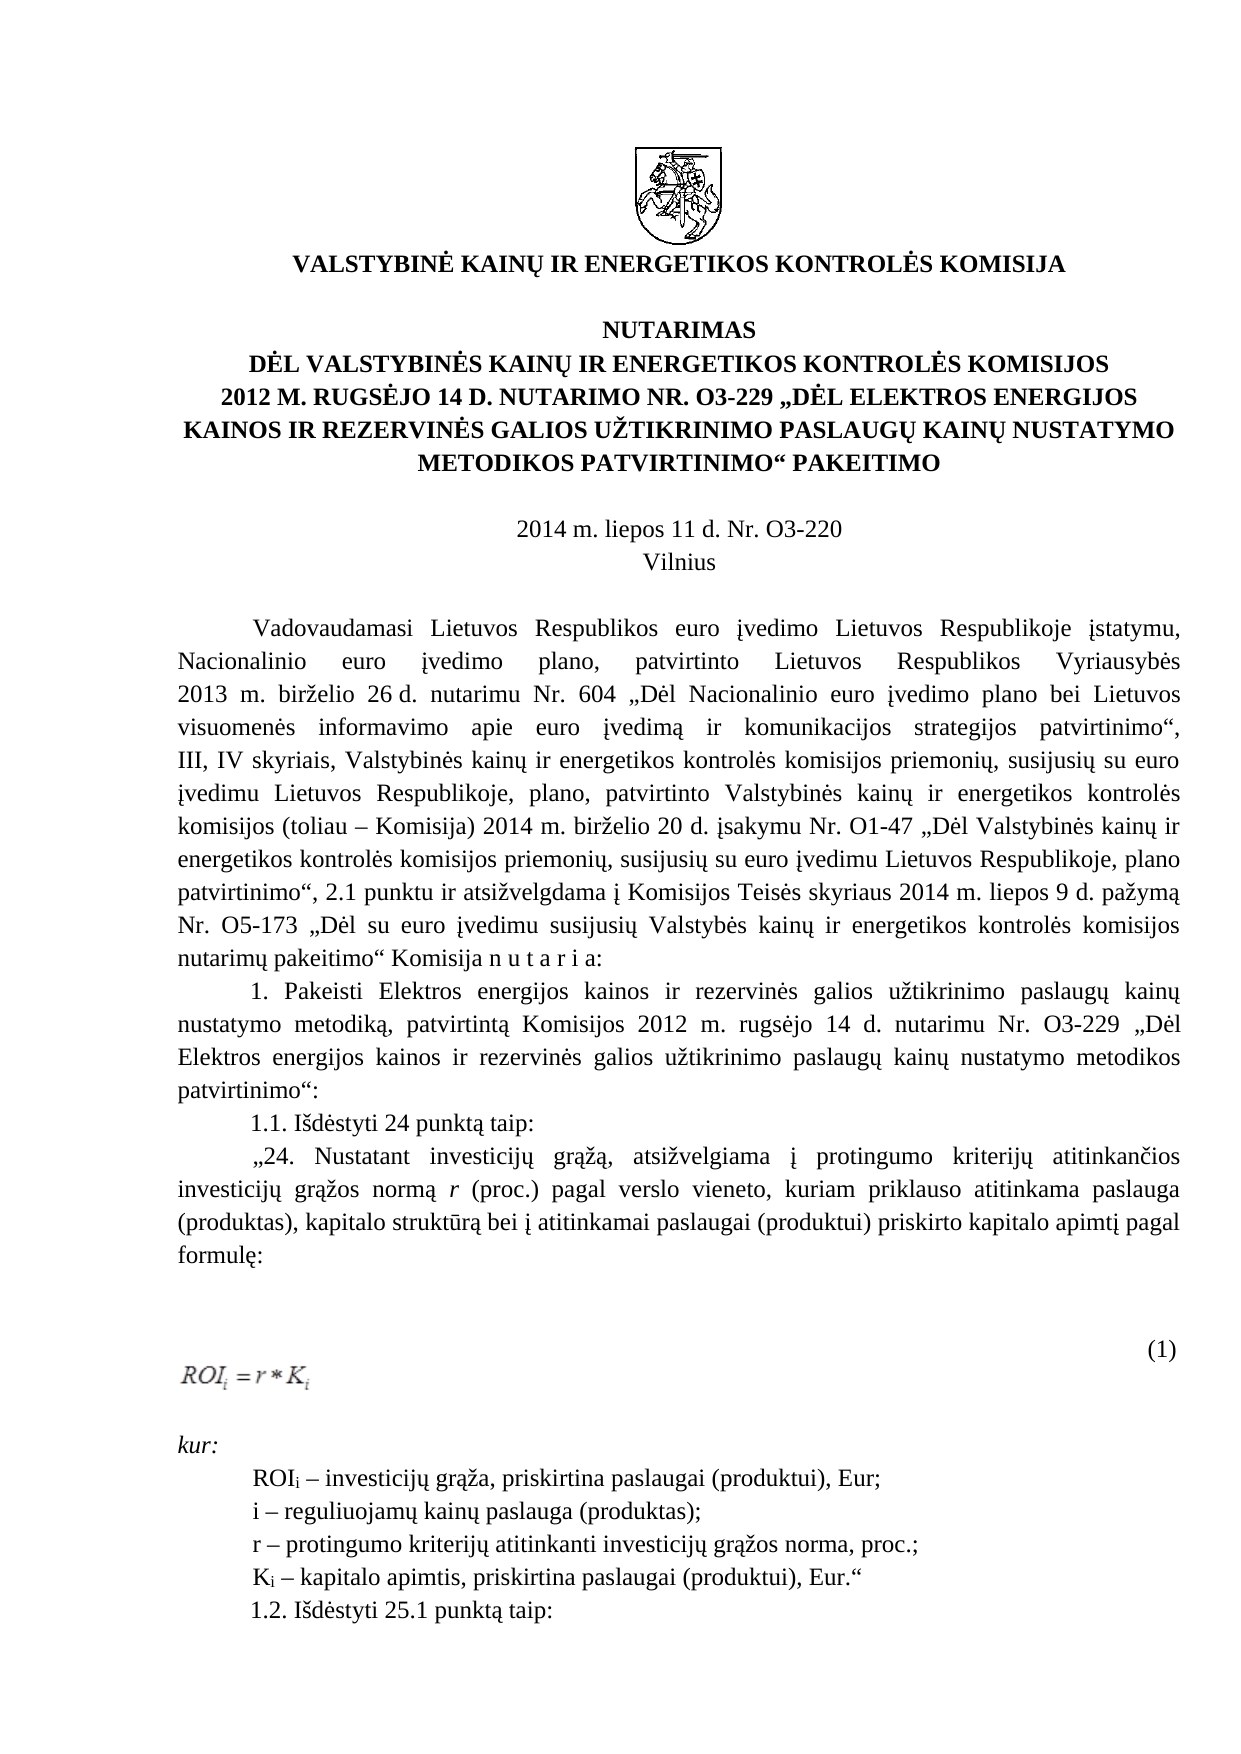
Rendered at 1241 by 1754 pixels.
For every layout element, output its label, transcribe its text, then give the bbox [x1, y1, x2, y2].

text „24. Nustatant investicijų grąžą, atsižvelgiama į protingumo kriterijų atitinkančios investicijų grąžos normą r (proc.) pagal verslo vieneto, kuriam priklauso atitinkama paslauga (produktas), kapitalo struktūrą bei į atitinkamai paslaugai (produktui) priskirto kapitalo apimtį pagal formulę: [177, 1141, 1181, 1269]
text (1) [177, 1334, 1181, 1398]
text 1.2. Išdėstyti 25.1 punktą taip: [177, 1595, 1181, 1624]
text 1. Pakeisti Elektros energijos kainos ir rezervinės galios užtikrinimo paslaugų kainų nustatymo metodiką, patvirtintą Komisijos 2012 m. rugsėjo 14 d. nutarimu Nr. O3-229 „Dėl Elektros energijos kainos ir rezervinės galios užtikrinimo paslaugų kainų nustatymo metodikos patvirtinimo“: [177, 976, 1181, 1104]
text NUTARIMAS [177, 316, 1181, 344]
text 2014 m. liepos 11 d. Nr. O3-220 [177, 514, 1181, 542]
text 1.1. Išdėstyti 24 punktą taip: [177, 1108, 1181, 1137]
text r – protingumo kriterijų atitinkanti investicijų grąžos norma, proc.; [236, 1529, 1181, 1558]
text Ki – kapitalo apimtis, priskirtina paslaugai (produktui), Eur.“ [236, 1562, 1181, 1591]
text vALSTYBINĖ KAINŲ IR ENERGETIKOS KONTROLĖS KOMISIJA [177, 249, 1181, 278]
text Vilnius [177, 547, 1181, 576]
text ROIi – investicijų grąža, priskirtina paslaugai (produktui), Eur; [236, 1463, 1181, 1492]
text kur: [177, 1430, 1181, 1459]
text i – reguliuojamų kainų paslauga (produktas); [236, 1496, 1181, 1525]
text DĖL valstybinės kainų ir energetikos kontrolės komisijos 2012 m. rugsėjo 14 d. nutarimo Nr. O3-229 „dėl elektros energijos kainos ir rezervinės galios užtikrinimo paslaugų kainų nustatymo metodikos patvirtinimo“ pakeitimo [177, 349, 1181, 476]
text Vadovaudamasi Lietuvos Respublikos euro įvedimo Lietuvos Respublikoje įstatymu, Nacionalinio euro įvedimo plano, patvirtinto Lietuvos Respublikos Vyriausybės 2013 m. birželio 26 d. nutarimu Nr. 604 „Dėl Nacionalinio euro įvedimo plano bei Lietuvos visuomenės informavimo apie euro įvedimą ir komunikacijos strategijos patvirtinimo“, III, IV skyriais, Valstybinės kainų ir energetikos kontrolės komisijos priemonių, susijusių su euro įvedimu Lietuvos Respublikoje, plano, patvirtinto Valstybinės kainų ir energetikos kontrolės komisijos (toliau – Komisija) 2014 m. birželio 20 d. įsakymu Nr. O1-47 „Dėl Valstybinės kainų ir energetikos kontrolės komisijos priemonių, susijusių su euro įvedimu Lietuvos Respublikoje, plano patvirtinimo“, 2.1 punktu ir atsižvelgdama į Komisijos Teisės skyriaus 2014 m. liepos 9 d. pažymą Nr. O5-173 „Dėl su euro įvedimu susijusių Valstybės kainų ir energetikos kontrolės komisijos nutarimų pakeitimo“ Komisija n u t a r i a: [177, 613, 1181, 972]
